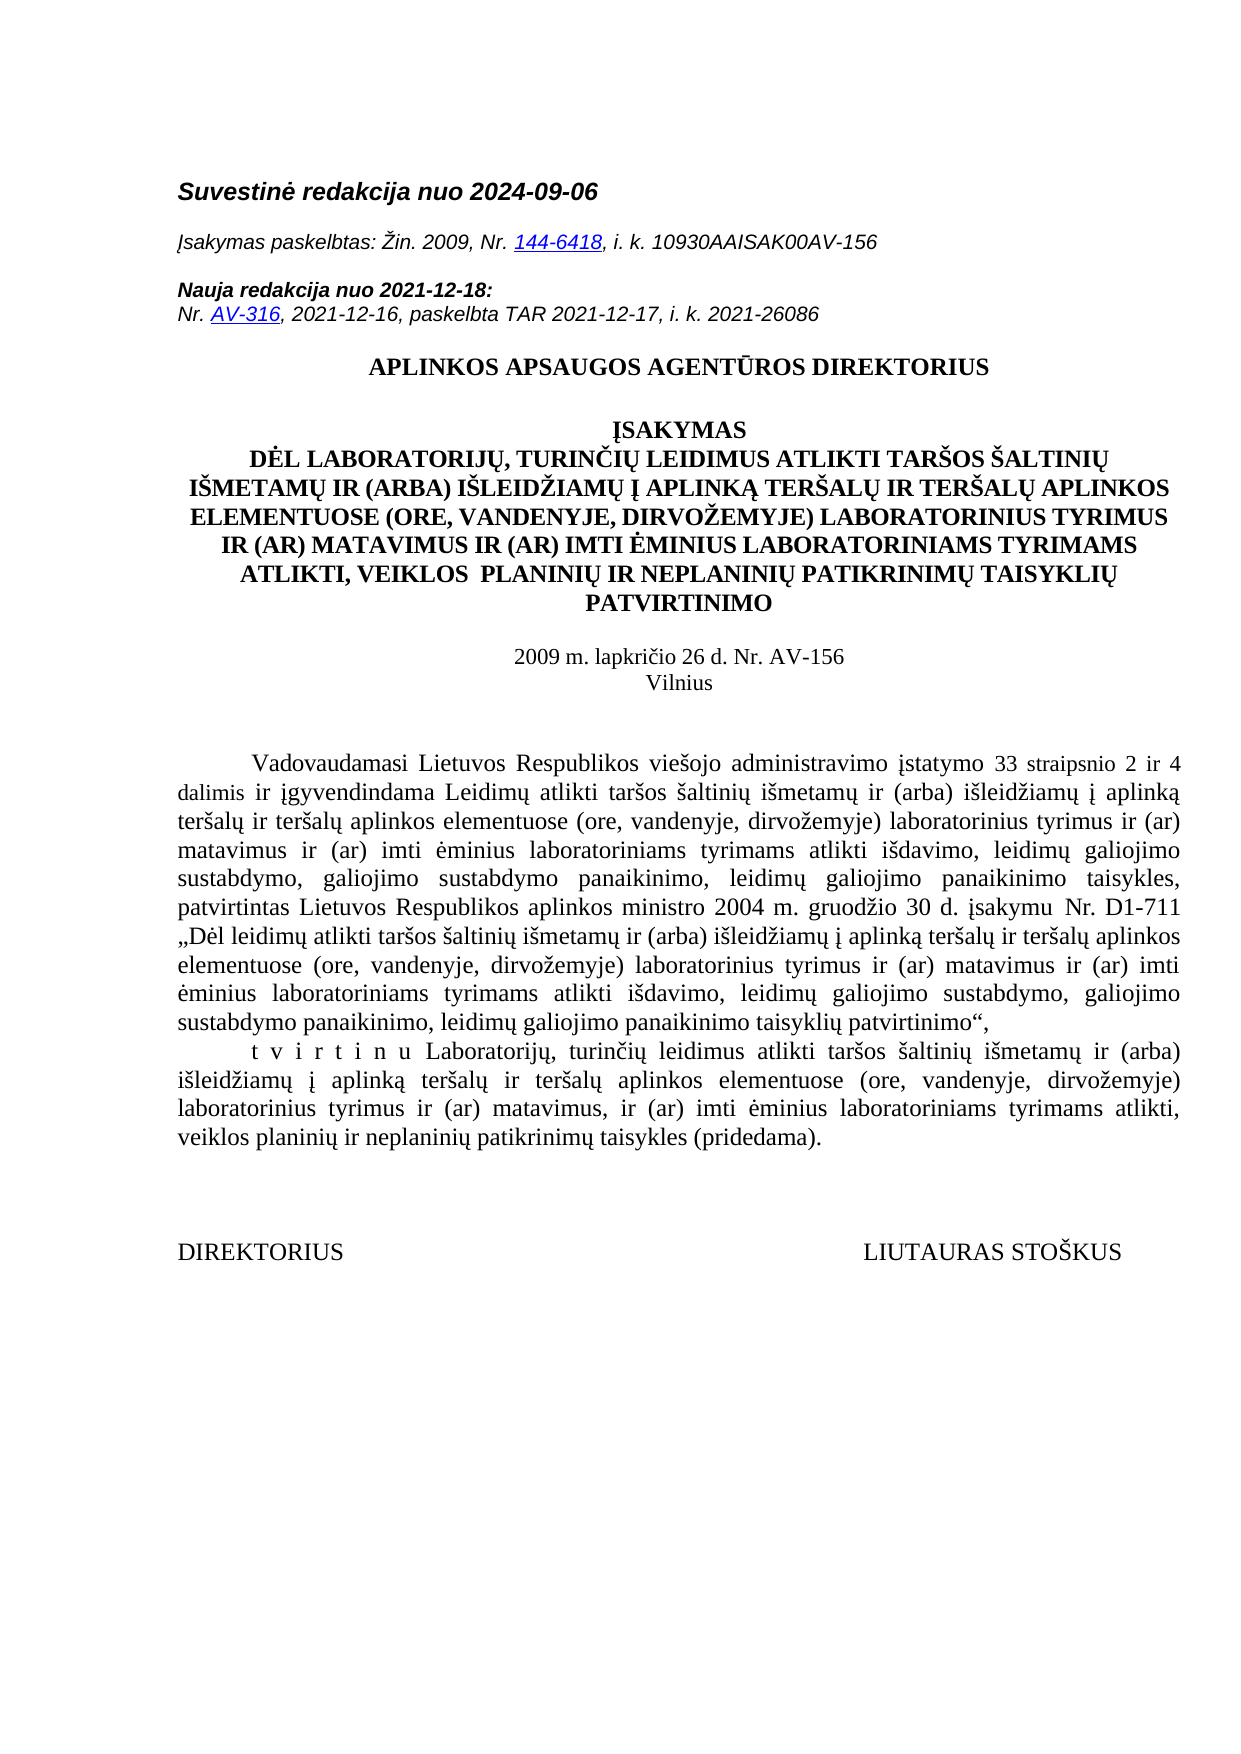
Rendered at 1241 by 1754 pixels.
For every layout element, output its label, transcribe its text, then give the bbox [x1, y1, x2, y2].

text Nr. AV-316, 2021-12-16, paskelbta TAR 2021-12-17, i. k. 2021-26086 [177, 302, 1181, 326]
text APLINKOS APSAUGOS AGENTŪROS DIREKTORIUS [177, 352, 1181, 381]
text ĮSAKYMAS [177, 416, 1181, 444]
text Įsakymas paskelbtas: Žin. 2009, Nr. 144-6418, i. k. 10930AAISAK00AV-156 [177, 230, 1181, 254]
text Suvestinė redakcija nuo 2024-09-06 [177, 177, 1181, 206]
text Nauja redakcija nuo 2021-12-18: [177, 278, 1181, 302]
text Direktorius Liutauras Stoškus [177, 1237, 1181, 1266]
text 2009 m. lapkričio 26 d. Nr. AV-156 [177, 643, 1181, 669]
text t v i r t i n u Laboratorijų, turinčių leidimus atlikti taršos šaltinių išmetamų ir (arba) išleidžiamų į aplinką teršalų ir teršalų aplinkos elementuose (ore, vandenyje, dirvožemyje) laboratorinius tyrimus ir (ar) matavimus, ir (ar) imti ėminius laboratoriniams tyrimams atlikti, veiklos planinių ir neplaninių patikrinimų taisykles (pridedama). [177, 1036, 1181, 1151]
text DĖL LABORATORIJŲ, TURINČIŲ LEIDIMUS ATLIKTI TARŠOS ŠALTINIŲ IŠMETAMŲ IR (ARBA) IŠLEIDŽIAMŲ Į APLINKĄ TERŠALŲ IR TERŠALŲ APLINKOS ELEMENTUOSE (ORE, VANDENYJE, DIRVOŽEMYJE) LABORATORINIUS TYRIMUS IR (AR) MATAVIMUS IR (AR) IMTI ĖMINIUS LABORATORINIAMS TYRIMAMS ATLIKTI, VEIKLOS PLANINIŲ IR NEPLANINIŲ PATIKRINIMŲ TAISYKLIŲ PATVIRTINIMO [177, 444, 1181, 617]
text Vilnius [177, 669, 1181, 696]
text Vadovaudamasi Lietuvos Respublikos viešojo administravimo įstatymo 33 straipsnio 2 ir 4 dalimis ir įgyvendindama Leidimų atlikti taršos šaltinių išmetamų ir (arba) išleidžiamų į aplinką teršalų ir teršalų aplinkos elementuose (ore, vandenyje, dirvožemyje) laboratorinius tyrimus ir (ar) matavimus ir (ar) imti ėminius laboratoriniams tyrimams atlikti išdavimo, leidimų galiojimo sustabdymo, galiojimo sustabdymo panaikinimo, leidimų galiojimo panaikinimo taisykles, patvirtintas Lietuvos Respublikos aplinkos ministro 2004 m. gruodžio 30 d. įsakymu Nr. D1-711 „Dėl leidimų atlikti taršos šaltinių išmetamų ir (arba) išleidžiamų į aplinką teršalų ir teršalų aplinkos elementuose (ore, vandenyje, dirvožemyje) laboratorinius tyrimus ir (ar) matavimus ir (ar) imti ėminius laboratoriniams tyrimams atlikti išdavimo, leidimų galiojimo sustabdymo, galiojimo sustabdymo panaikinimo, leidimų galiojimo panaikinimo taisyklių patvirtinimo“, [177, 748, 1181, 1036]
